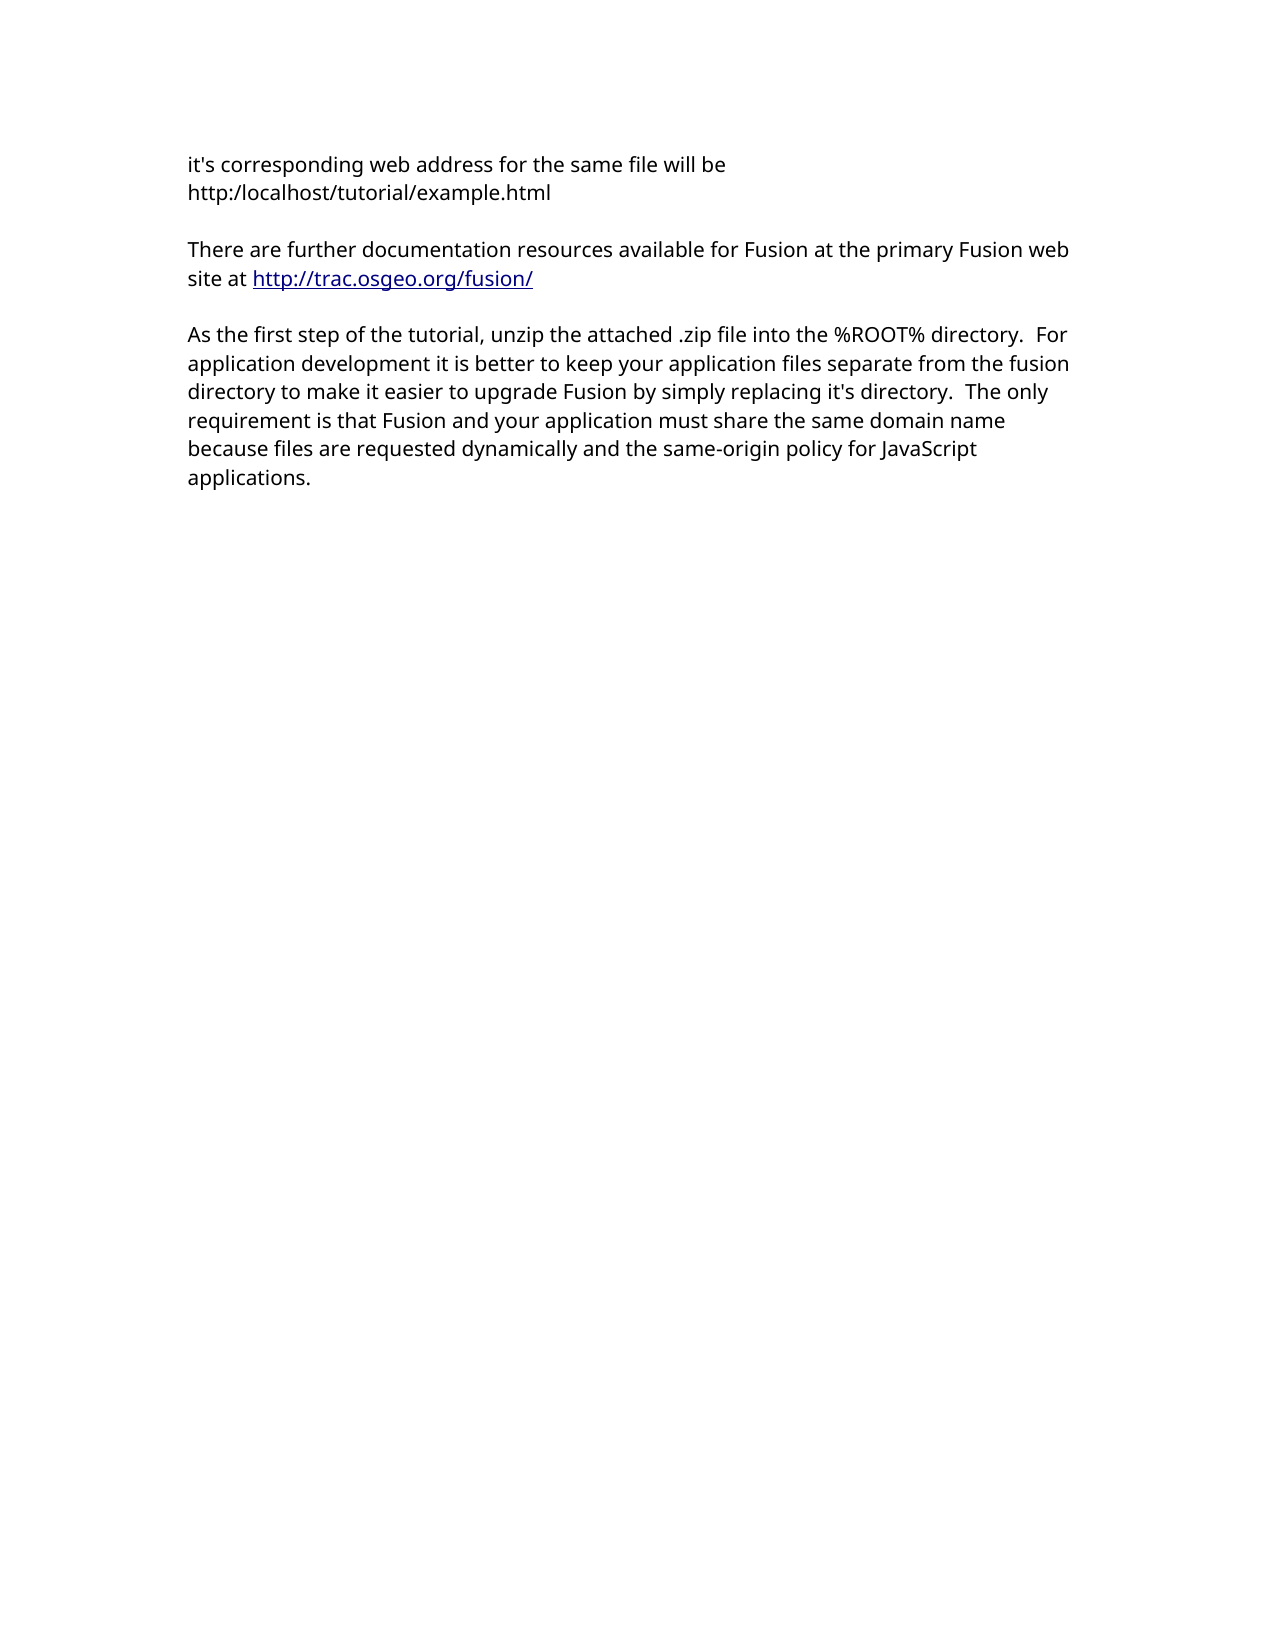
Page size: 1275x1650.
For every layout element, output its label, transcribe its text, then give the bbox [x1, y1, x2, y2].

text it's corresponding web address for the same file will be http:/localhost/tutorial/example.html There are further documentation resources available for Fusion at the primary Fusion web site at http://trac.osgeo.org/fusion/ As the first step of the tutorial, unzip the attached .zip file into the %ROOT% directory. For application development it is better to keep your application files separate from the fusion directory to make it easier to upgrade Fusion by simply replacing it's directory. The only requirement is that Fusion and your application must share the same domain name because files are requested dynamically and the same-origin policy for JavaScript applications. [187, 150, 1087, 491]
